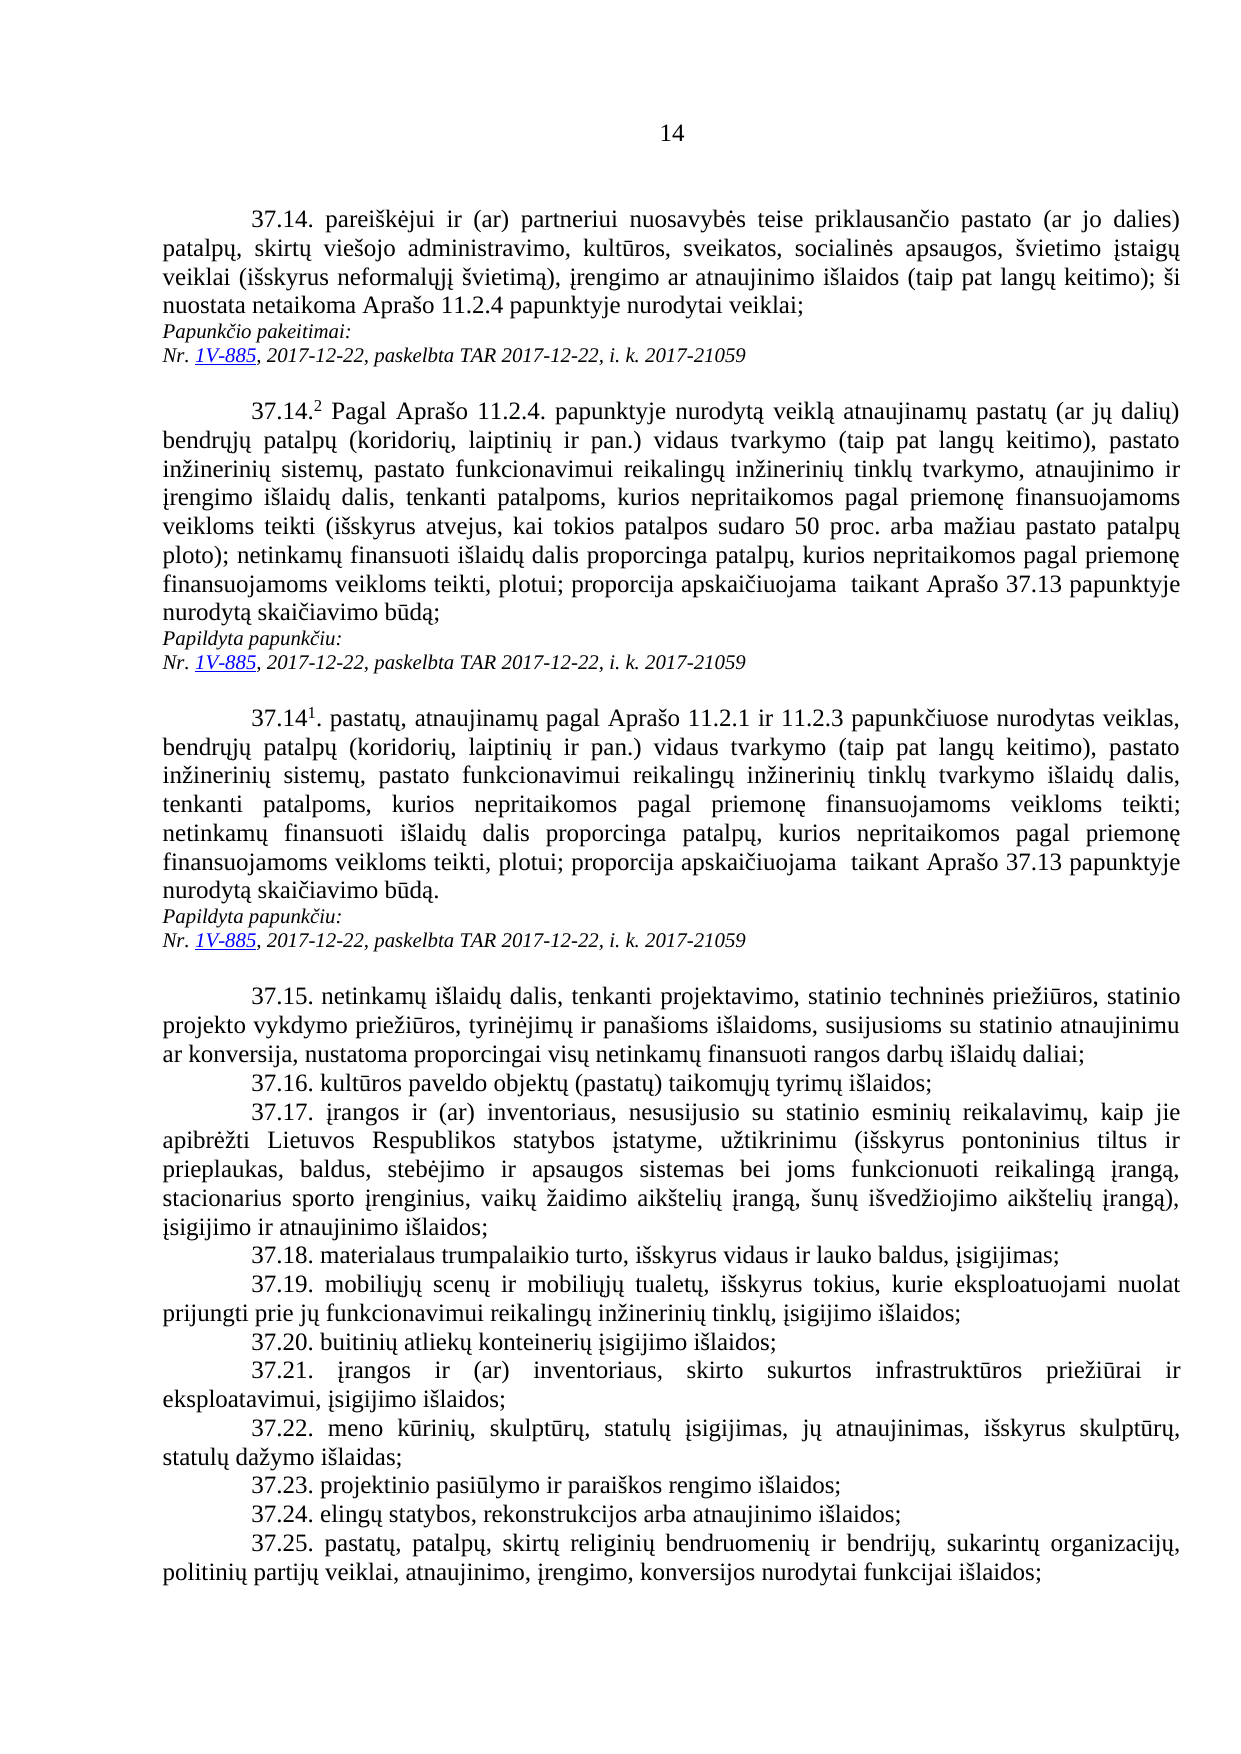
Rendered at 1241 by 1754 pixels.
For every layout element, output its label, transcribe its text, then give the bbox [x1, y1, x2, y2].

text 37.14.2 Pagal Aprašo 11.2.4. papunktyje nurodytą veiklą atnaujinamų pastatų (ar jų dalių) bendrųjų patalpų (koridorių, laiptinių ir pan.) vidaus tvarkymo (taip pat langų keitimo), pastato inžinerinių sistemų, pastato funkcionavimui reikalingų inžinerinių tinklų tvarkymo, atnaujinimo ir įrengimo išlaidų dalis, tenkanti patalpoms, kurios nepritaikomos pagal priemonę finansuojamoms veikloms teikti (išskyrus atvejus, kai tokios patalpos sudaro 50 proc. arba mažiau pastato patalpų ploto); netinkamų finansuoti išlaidų dalis proporcinga patalpų, kurios nepritaikomos pagal priemonę finansuojamoms veikloms teikti, plotui; proporcija apskaičiuojama taikant Aprašo 37.13 papunktyje nurodytą skaičiavimo būdą; [162, 396, 1181, 626]
text Nr. 1V-885, 2017-12-22, paskelbta TAR 2017-12-22, i. k. 2017-21059 [162, 650, 1181, 674]
text 37.22. meno kūrinių, skulptūrų, statulų įsigijimas, jų atnaujinimas, išskyrus skulptūrų, statulų dažymo išlaidas; [162, 1413, 1181, 1470]
text 37.19. mobiliųjų scenų ir mobiliųjų tualetų, išskyrus tokius, kurie eksploatuojami nuolat prijungti prie jų funkcionavimui reikalingų inžinerinių tinklų, įsigijimo išlaidos; [162, 1269, 1181, 1327]
text 37.23. projektinio pasiūlymo ir paraiškos rengimo išlaidos; [162, 1470, 1181, 1499]
text Papunkčio pakeitimai: [162, 319, 1181, 343]
text 37.14. pareiškėjui ir (ar) partneriui nuosavybės teise priklausančio pastato (ar jo dalies) patalpų, skirtų viešojo administravimo, kultūros, sveikatos, socialinės apsaugos, švietimo įstaigų veiklai (išskyrus neformalųjį švietimą), įrengimo ar atnaujinimo išlaidos (taip pat langų keitimo); ši nuostata netaikoma Aprašo 11.2.4 papunktyje nurodytai veiklai; [162, 204, 1181, 319]
text 37.16. kultūros paveldo objektų (pastatų) taikomųjų tyrimų išlaidos; [162, 1068, 1181, 1097]
text 37.20. buitinių atliekų konteinerių įsigijimo išlaidos; [162, 1327, 1181, 1355]
text 37.25. pastatų, patalpų, skirtų religinių bendruomenių ir bendrijų, sukarintų organizacijų, politinių partijų veiklai, atnaujinimo, įrengimo, konversijos nurodytai funkcijai išlaidos; [162, 1528, 1181, 1585]
text 37.18. materialaus trumpalaikio turto, išskyrus vidaus ir lauko baldus, įsigijimas; [162, 1240, 1181, 1269]
text Papildyta papunkčiu: [162, 626, 1181, 650]
text 37.17. įrangos ir (ar) inventoriaus, nesusijusio su statinio esminių reikalavimų, kaip jie apibrėžti Lietuvos Respublikos statybos įstatyme, užtikrinimu (išskyrus pontoninius tiltus ir prieplaukas, baldus, stebėjimo ir apsaugos sistemas bei joms funkcionuoti reikalingą įrangą, stacionarius sporto įrenginius, vaikų žaidimo aikštelių įrangą, šunų išvedžiojimo aikštelių įrangą), įsigijimo ir atnaujinimo išlaidos; [162, 1097, 1181, 1240]
text 37.141. pastatų, atnaujinamų pagal Aprašo 11.2.1 ir 11.2.3 papunkčiuose nurodytas veiklas, bendrųjų patalpų (koridorių, laiptinių ir pan.) vidaus tvarkymo (taip pat langų keitimo), pastato inžinerinių sistemų, pastato funkcionavimui reikalingų inžinerinių tinklų tvarkymo išlaidų dalis, tenkanti patalpoms, kurios nepritaikomos pagal priemonę finansuojamoms veikloms teikti; netinkamų finansuoti išlaidų dalis proporcinga patalpų, kurios nepritaikomos pagal priemonę finansuojamoms veikloms teikti, plotui; proporcija apskaičiuojama taikant Aprašo 37.13 papunktyje nurodytą skaičiavimo būdą. [162, 703, 1181, 904]
text 37.21. įrangos ir (ar) inventoriaus, skirto sukurtos infrastruktūros priežiūrai ir eksploatavimui, įsigijimo išlaidos; [162, 1355, 1181, 1413]
text 37.24. elingų statybos, rekonstrukcijos arba atnaujinimo išlaidos; [162, 1499, 1181, 1528]
text 37.15. netinkamų išlaidų dalis, tenkanti projektavimo, statinio techninės priežiūros, statinio projekto vykdymo priežiūros, tyrinėjimų ir panašioms išlaidoms, susijusioms su statinio atnaujinimu ar konversija, nustatoma proporcingai visų netinkamų finansuoti rangos darbų išlaidų daliai; [162, 981, 1181, 1068]
text Nr. 1V-885, 2017-12-22, paskelbta TAR 2017-12-22, i. k. 2017-21059 [162, 928, 1181, 952]
text Nr. 1V-885, 2017-12-22, paskelbta TAR 2017-12-22, i. k. 2017-21059 [162, 343, 1181, 367]
text Papildyta papunkčiu: [162, 904, 1181, 928]
